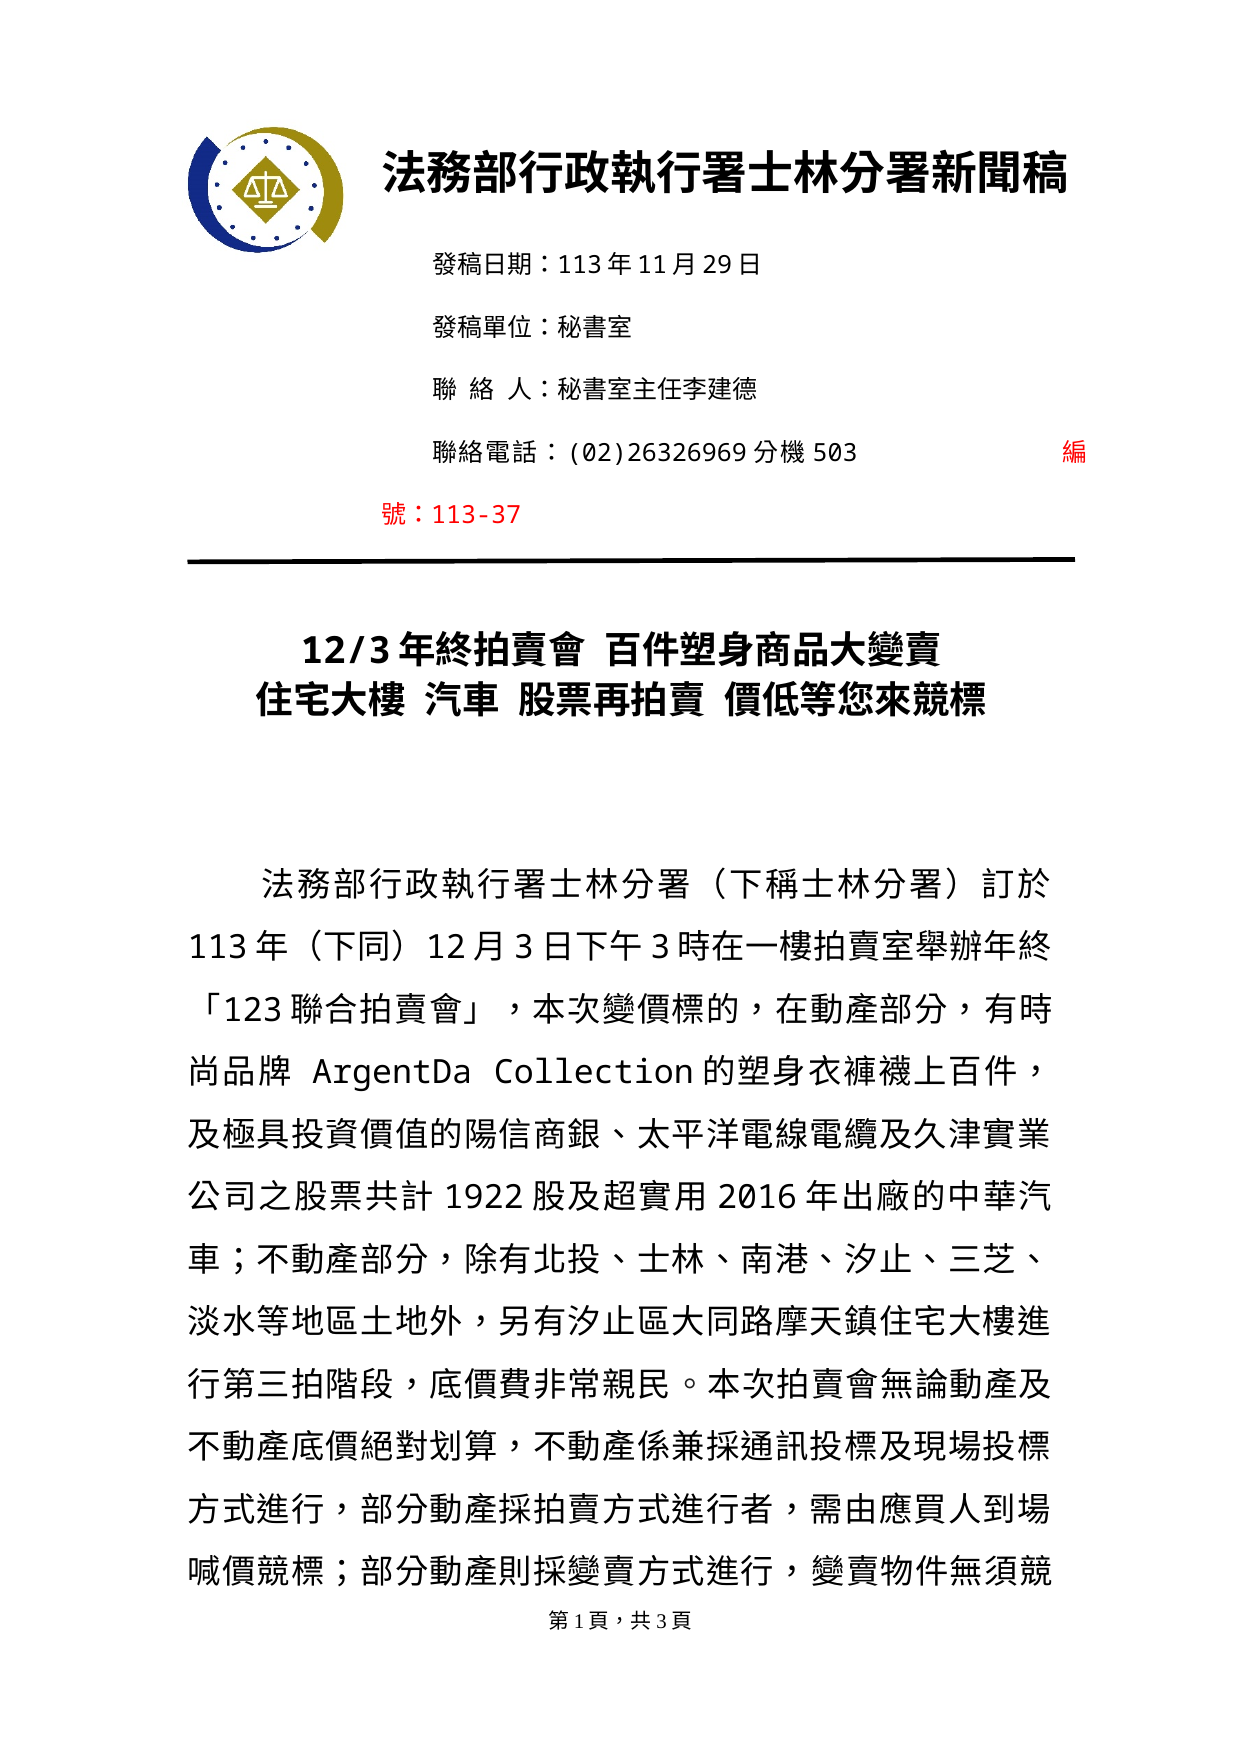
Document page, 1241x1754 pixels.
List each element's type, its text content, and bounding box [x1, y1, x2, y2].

text 法務部行政執行署士林分署（下稱士林分署）訂於113年（下同）12月3日下午3時在一樓拍賣室舉辦年終「123聯合拍賣會」，本次變價標的，在動產部分，有時尚品牌 ArgentDa Collection的塑身衣褲襪上百件，及極具投資價值的陽信商銀、太平洋電線電纜及久津實業公司之股票共計1922股及超實用2016年出廠的中華汽車；不動產部分，除有北投、士林、南港、汐止、三芝、淡水等地區土地外，另有汐止區大同路摩天鎮住宅大樓進行第三拍階段，底價費非常親民。本次拍賣會無論動產及不動產底價絕對划算，不動產係兼採通訊投標及現場投標方式進行，部分動產採拍賣方式進行者，需由應買人到場喊價競標；部分動產則採變賣方式進行，變賣物件無須競 [187, 840, 1053, 1590]
text 住宅大樓 汽車 股票再拍賣 價低等您來競標 [175, 674, 1067, 724]
text 12/3年終拍賣會 百件塑身商品大變賣 [175, 624, 1067, 674]
table_header [178, 96, 378, 534]
table_header 法務部行政執行署士林分署新聞稿 發稿日期：113年11月29日 發稿單位：秘書室 聯 絡 人：秘書室主任李建德 聯絡電話：(02)26326969分機503 編號：113-37 [378, 96, 1090, 534]
